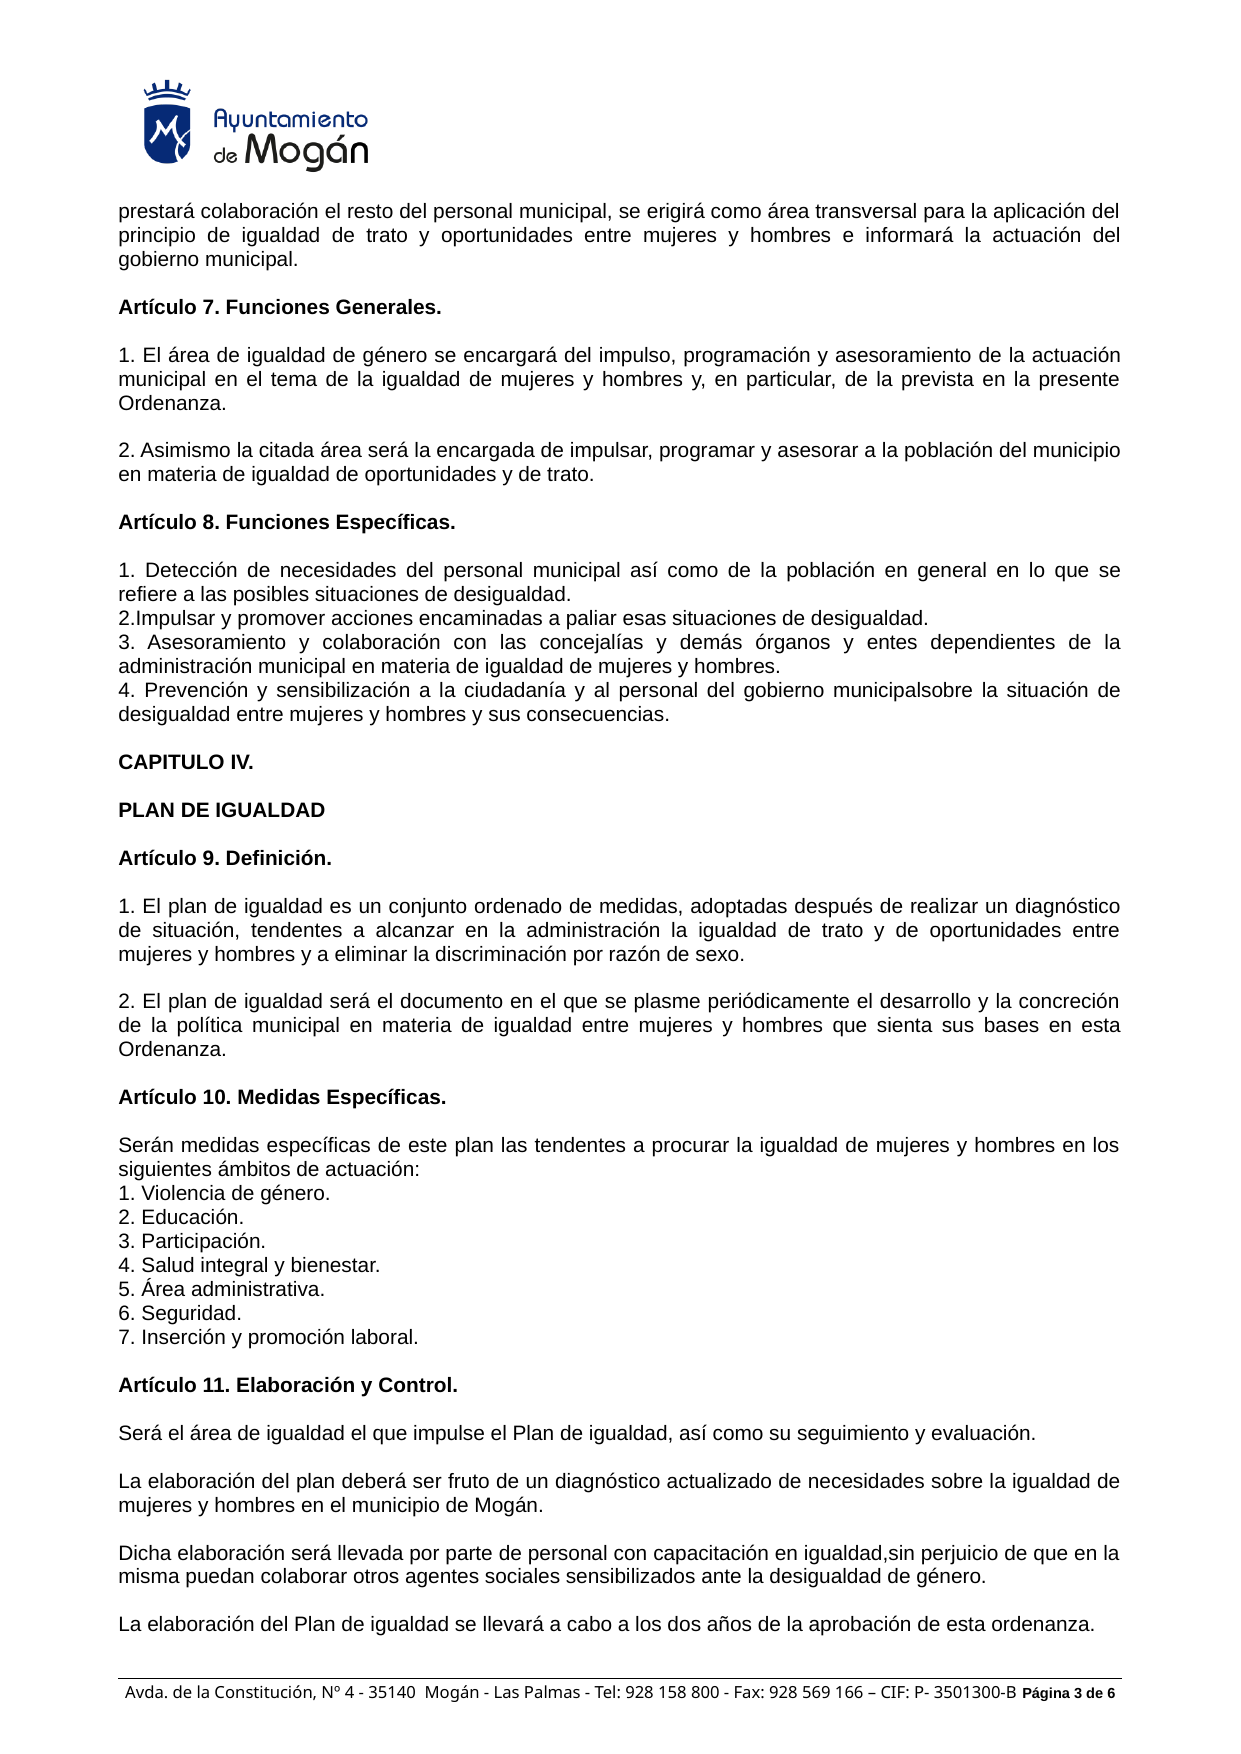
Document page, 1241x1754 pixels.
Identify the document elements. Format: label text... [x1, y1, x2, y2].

subtitle 1. Violencia de género. [118, 1181, 1122, 1205]
subtitle Artículo 9. Definición. [118, 846, 1122, 869]
subtitle PLAN DE IGUALDAD [118, 798, 1122, 822]
subtitle 5. Área administrativa. [118, 1277, 1122, 1301]
picture [129, 58, 385, 190]
subtitle 6. Seguridad. [118, 1301, 1122, 1325]
subtitle 2. Asimismo la citada área será la encargada de impulsar, programar y asesorar a la población del municipio en materia de igualdad de oportunidades y de trato. [118, 438, 1122, 486]
subtitle 3. Asesoramiento y colaboración con las concejalías y demás órganos y entes dependientes de la administración municipal en materia de igualdad de mujeres y hombres. [118, 630, 1122, 678]
subtitle 1. El área de igualdad de género se encargará del impulso, programación y asesoramiento de la actuación municipal en el tema de la igualdad de mujeres y hombres y, en particular, de la prevista en la presente Ordenanza. [118, 342, 1122, 414]
subtitle CAPITULO IV. [118, 750, 1122, 774]
subtitle Artículo 11. Elaboración y Control. [118, 1373, 1122, 1397]
subtitle 1. El plan de igualdad es un conjunto ordenado de medidas, adoptadas después de realizar un diagnóstico de situación, tendentes a alcanzar en la administración la igualdad de trato y de oportunidades entre mujeres y hombres y a eliminar la discriminación por razón de sexo. [118, 893, 1122, 965]
subtitle 3. Participación. [118, 1229, 1122, 1253]
subtitle 2.Impulsar y promover acciones encaminadas a paliar esas situaciones de desigualdad. [118, 606, 1122, 630]
subtitle 1. Detección de necesidades del personal municipal así como de la población en general en lo que se refiere a las posibles situaciones de desigualdad. [118, 558, 1122, 606]
subtitle Dicha elaboración será llevada por parte de personal con capacitación en igualdad,sin perjuicio de que en la misma puedan colaborar otros agentes sociales sensibilizados ante la desigualdad de género. [118, 1540, 1122, 1588]
subtitle 2. Educación. [118, 1205, 1122, 1229]
subtitle 4. Salud integral y bienestar. [118, 1253, 1122, 1277]
subtitle Será el área de igualdad el que impulse el Plan de igualdad, así como su seguimiento y evaluación. [118, 1421, 1122, 1444]
subtitle 7. Inserción y promoción laboral. [118, 1325, 1122, 1349]
subtitle Serán medidas específicas de este plan las tendentes a procurar la igualdad de mujeres y hombres en los siguientes ámbitos de actuación: [118, 1133, 1122, 1181]
subtitle La elaboración del Plan de igualdad se llevará a cabo a los dos años de la aprobación de esta ordenanza. [118, 1612, 1122, 1636]
subtitle 2. El plan de igualdad será el documento en el que se plasme periódicamente el desarrollo y la concreción de la política municipal en materia de igualdad entre mujeres y hombres que sienta sus bases en esta Ordenanza. [118, 989, 1122, 1061]
subtitle prestará colaboración el resto del personal municipal, se erigirá como área transversal para la aplicación del principio de igualdad de trato y oportunidades entre mujeres y hombres e informará la actuación del gobierno municipal. [118, 199, 1122, 271]
subtitle Artículo 7. Funciones Generales. [118, 294, 1122, 318]
subtitle Artículo 8. Funciones Específicas. [118, 510, 1122, 534]
subtitle Artículo 10. Medidas Específicas. [118, 1085, 1122, 1109]
subtitle La elaboración del plan deberá ser fruto de un diagnóstico actualizado de necesidades sobre la igualdad de mujeres y hombres en el municipio de Mogán. [118, 1468, 1122, 1516]
subtitle 4. Prevención y sensibilización a la ciudadanía y al personal del gobierno municipalsobre la situación de desigualdad entre mujeres y hombres y sus consecuencias. [118, 678, 1122, 726]
